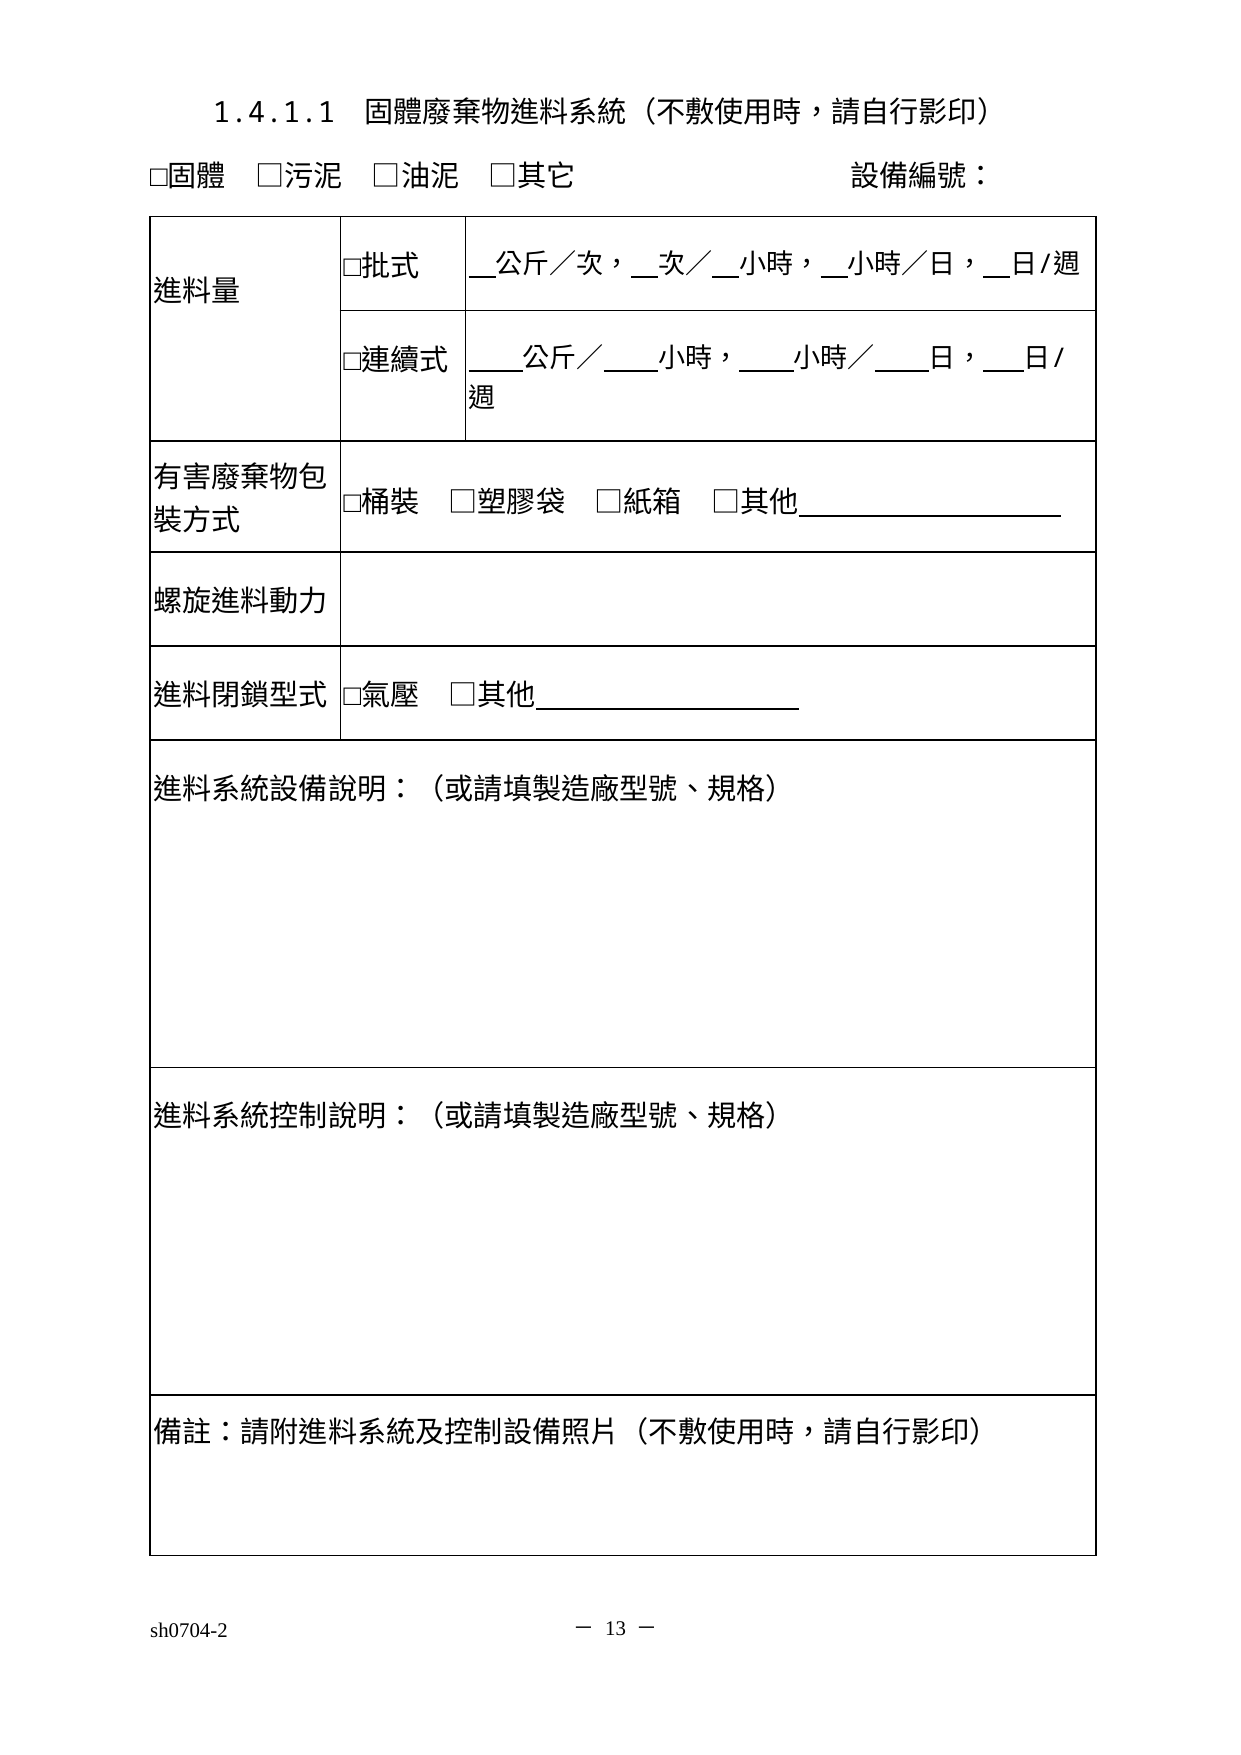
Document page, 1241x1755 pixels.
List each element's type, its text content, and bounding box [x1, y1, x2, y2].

table_cell □氣壓 □其他 [341, 647, 1095, 739]
table_header 公斤∕次， 次∕ 小時， 小時∕日， 日/週 [466, 217, 1095, 310]
text 1.4.1.1 固體廢棄物進料系統（不敷使用時，請自行影印） [212, 89, 1090, 131]
table_header □批式 [341, 217, 465, 310]
table_cell 備註：請附進料系統及控制設備照片（不敷使用時，請自行影印） [151, 1396, 1095, 1555]
table_header 進料量 [151, 217, 340, 310]
table_cell □連續式 [341, 311, 465, 440]
table_cell 有害廢棄物包裝方式 [151, 442, 340, 551]
table_cell [151, 310, 340, 440]
table_cell 螺旋進料動力 [151, 553, 340, 645]
text □固體 □污泥 □油泥 □其它 設備編號： [150, 152, 1090, 194]
table_cell [341, 553, 1095, 645]
table_cell 進料系統控制說明：（或請填製造廠型號、規格） [151, 1068, 1095, 1394]
table_cell 進料閉鎖型式 [151, 647, 340, 739]
table_cell □桶裝 □塑膠袋 □紙箱 □其他 [341, 442, 1095, 551]
table_cell 公斤∕ 小時， 小時∕ 日， 日/週 [466, 311, 1095, 440]
table_cell 進料系統設備說明：（或請填製造廠型號、規格） [151, 741, 1095, 1066]
